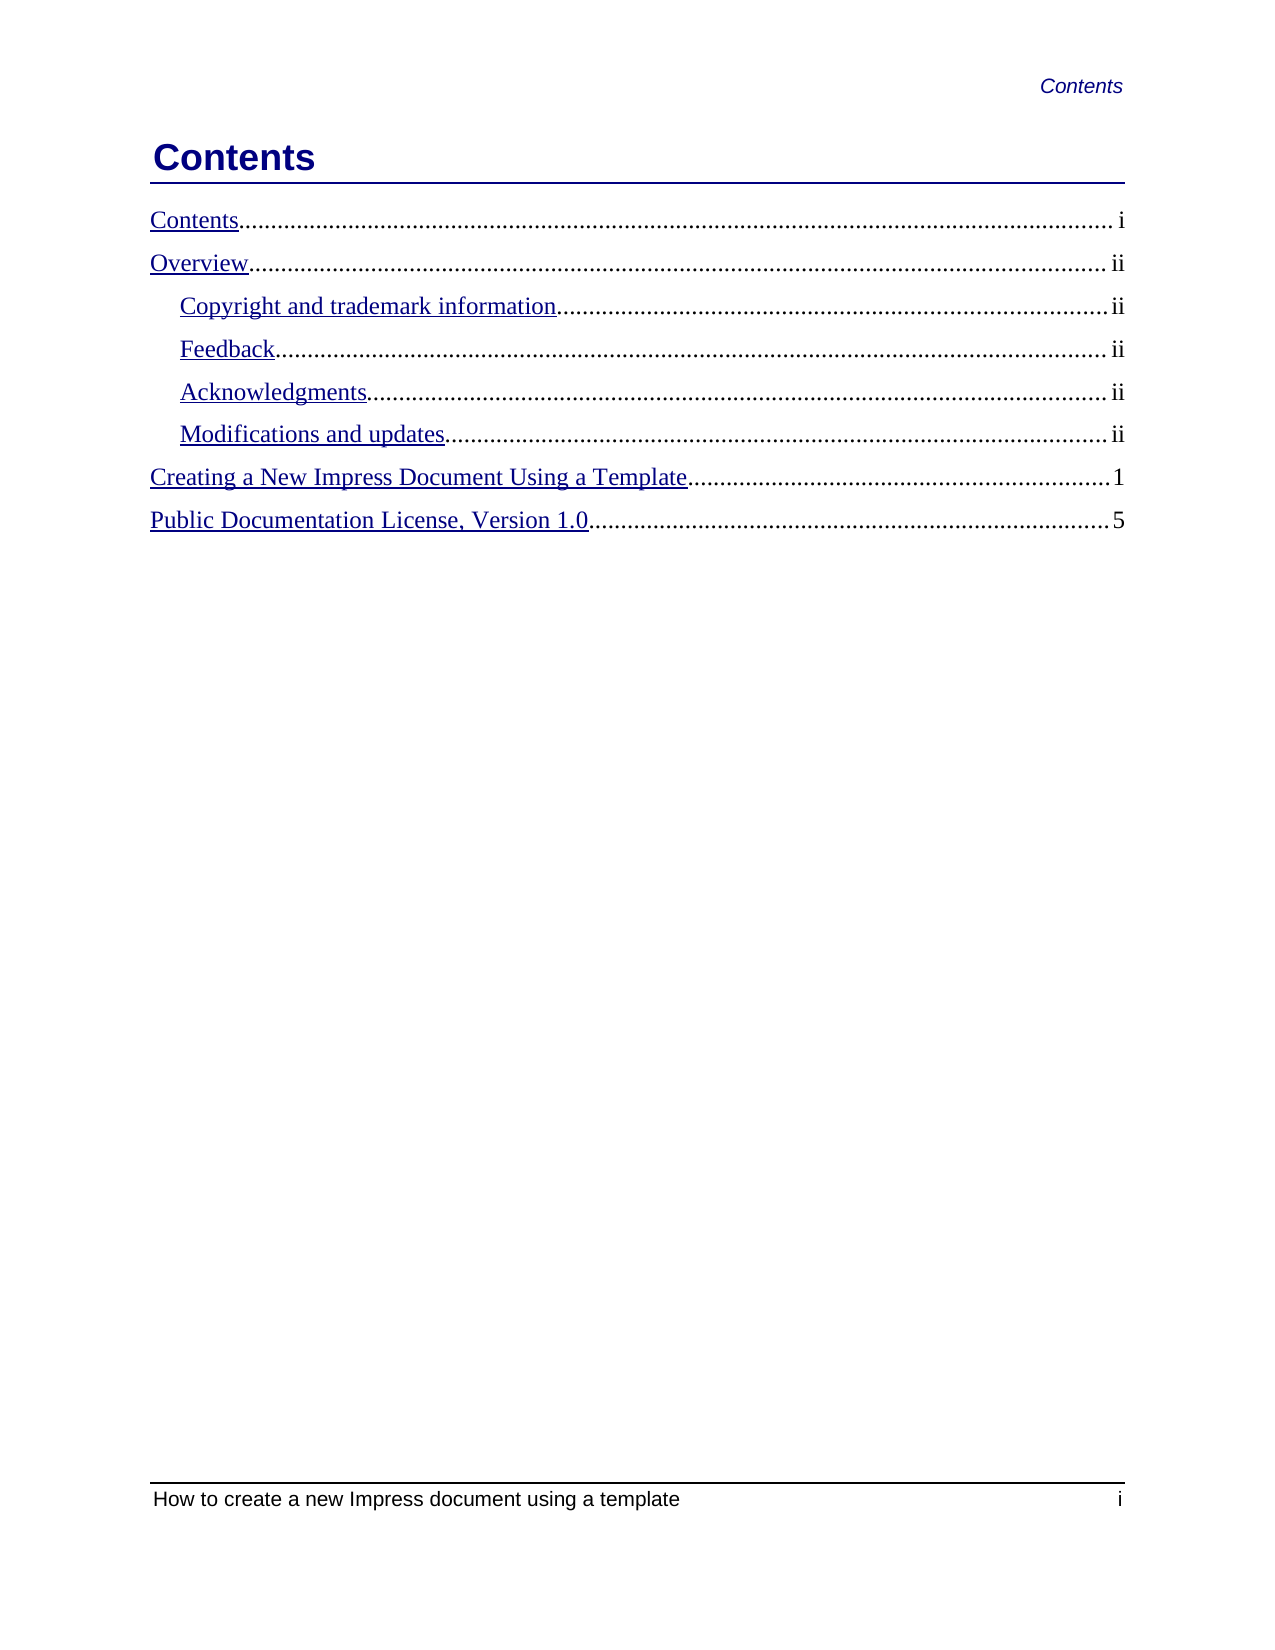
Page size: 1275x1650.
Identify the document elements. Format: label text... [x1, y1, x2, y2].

text Public Documentation License, Version 1.0 5 [150, 506, 1125, 534]
subtitle Contents [150, 134, 1125, 182]
text Overview ii [150, 249, 1125, 277]
text Modifications and updates ii [179, 420, 1125, 448]
text Feedback ii [179, 335, 1125, 363]
text Contents i [150, 206, 1125, 234]
text Acknowledgments ii [179, 377, 1125, 406]
text Creating a New Impress Document Using a Template 1 [150, 463, 1125, 491]
text Copyright and trademark information ii [179, 292, 1125, 320]
